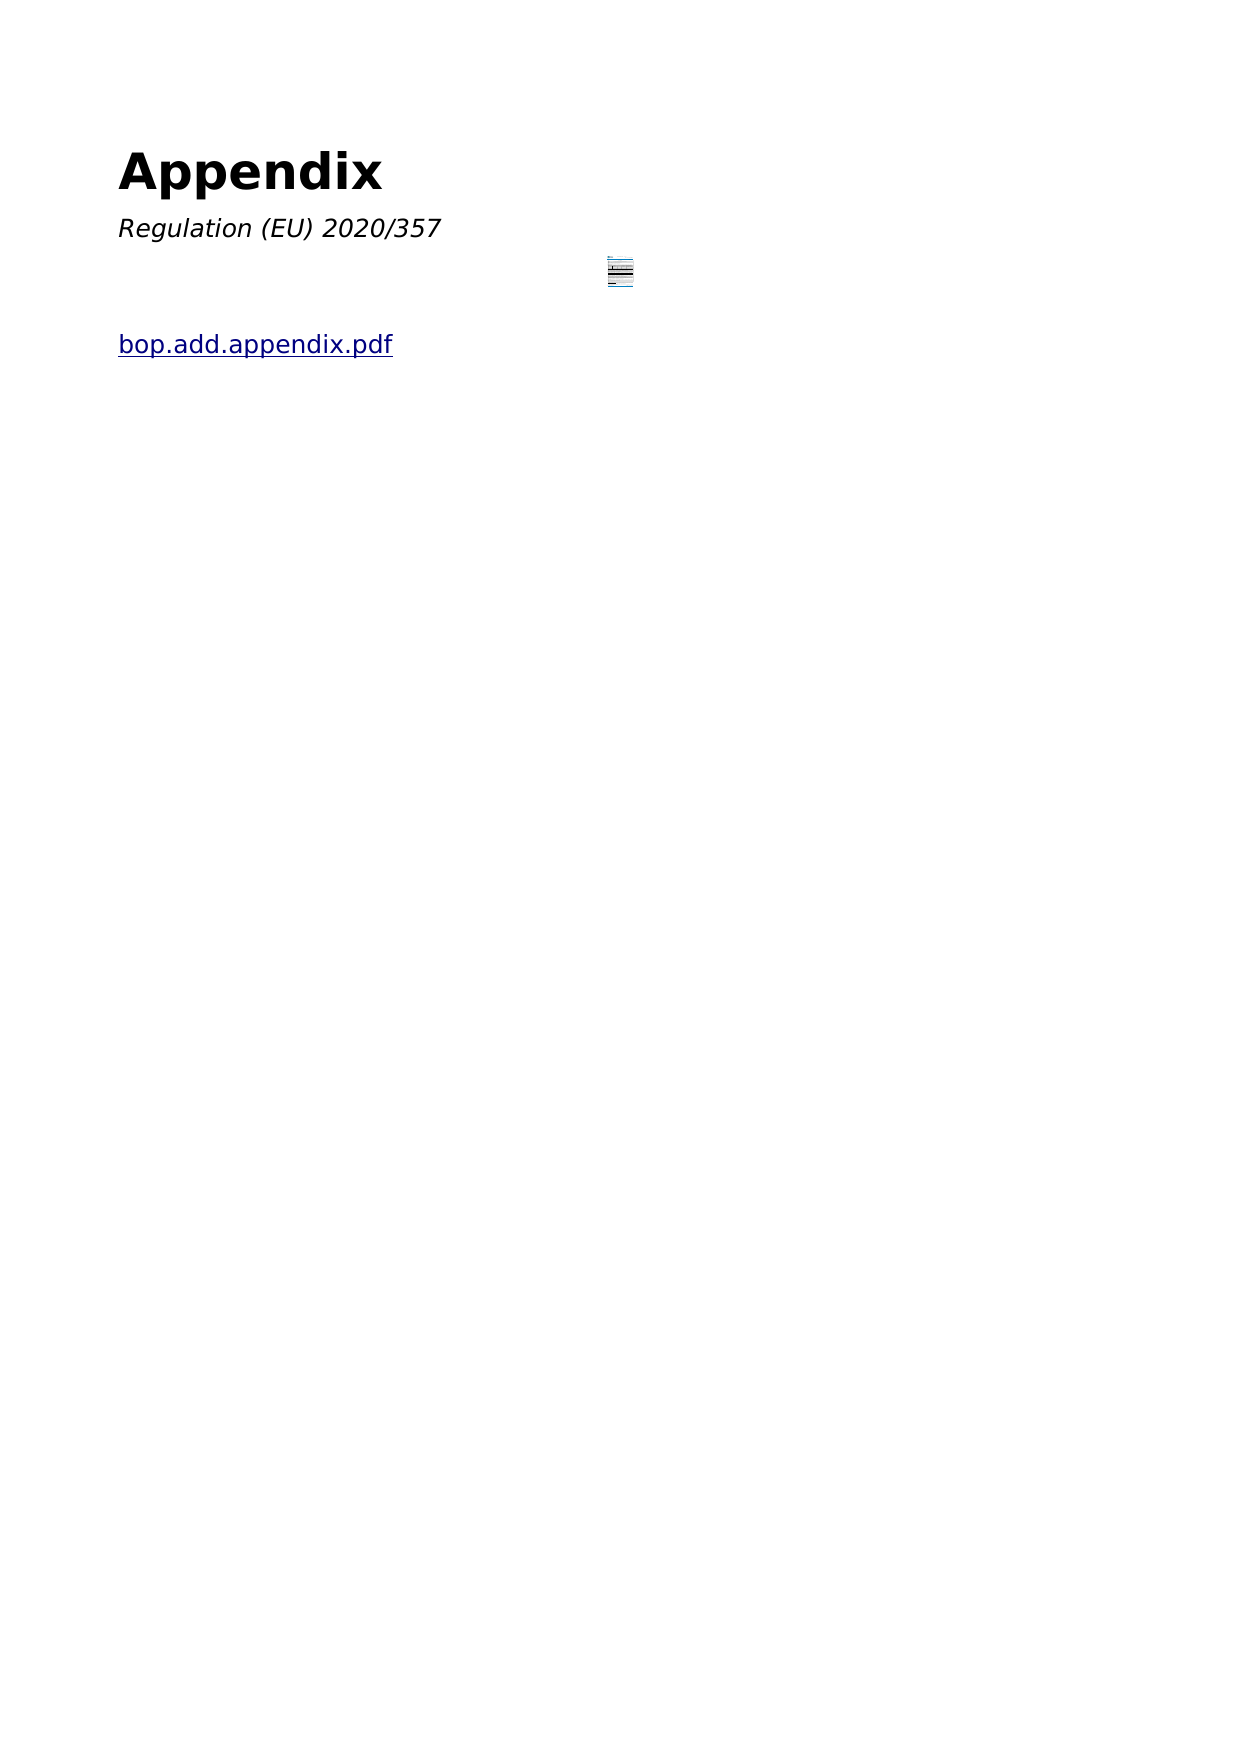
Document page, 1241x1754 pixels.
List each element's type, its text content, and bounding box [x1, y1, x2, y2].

text bop.add.appendix.pdf [118, 331, 1122, 360]
subtitle Appendix [118, 143, 1122, 201]
text Regulation (EU) 2020/357 [118, 214, 1122, 243]
